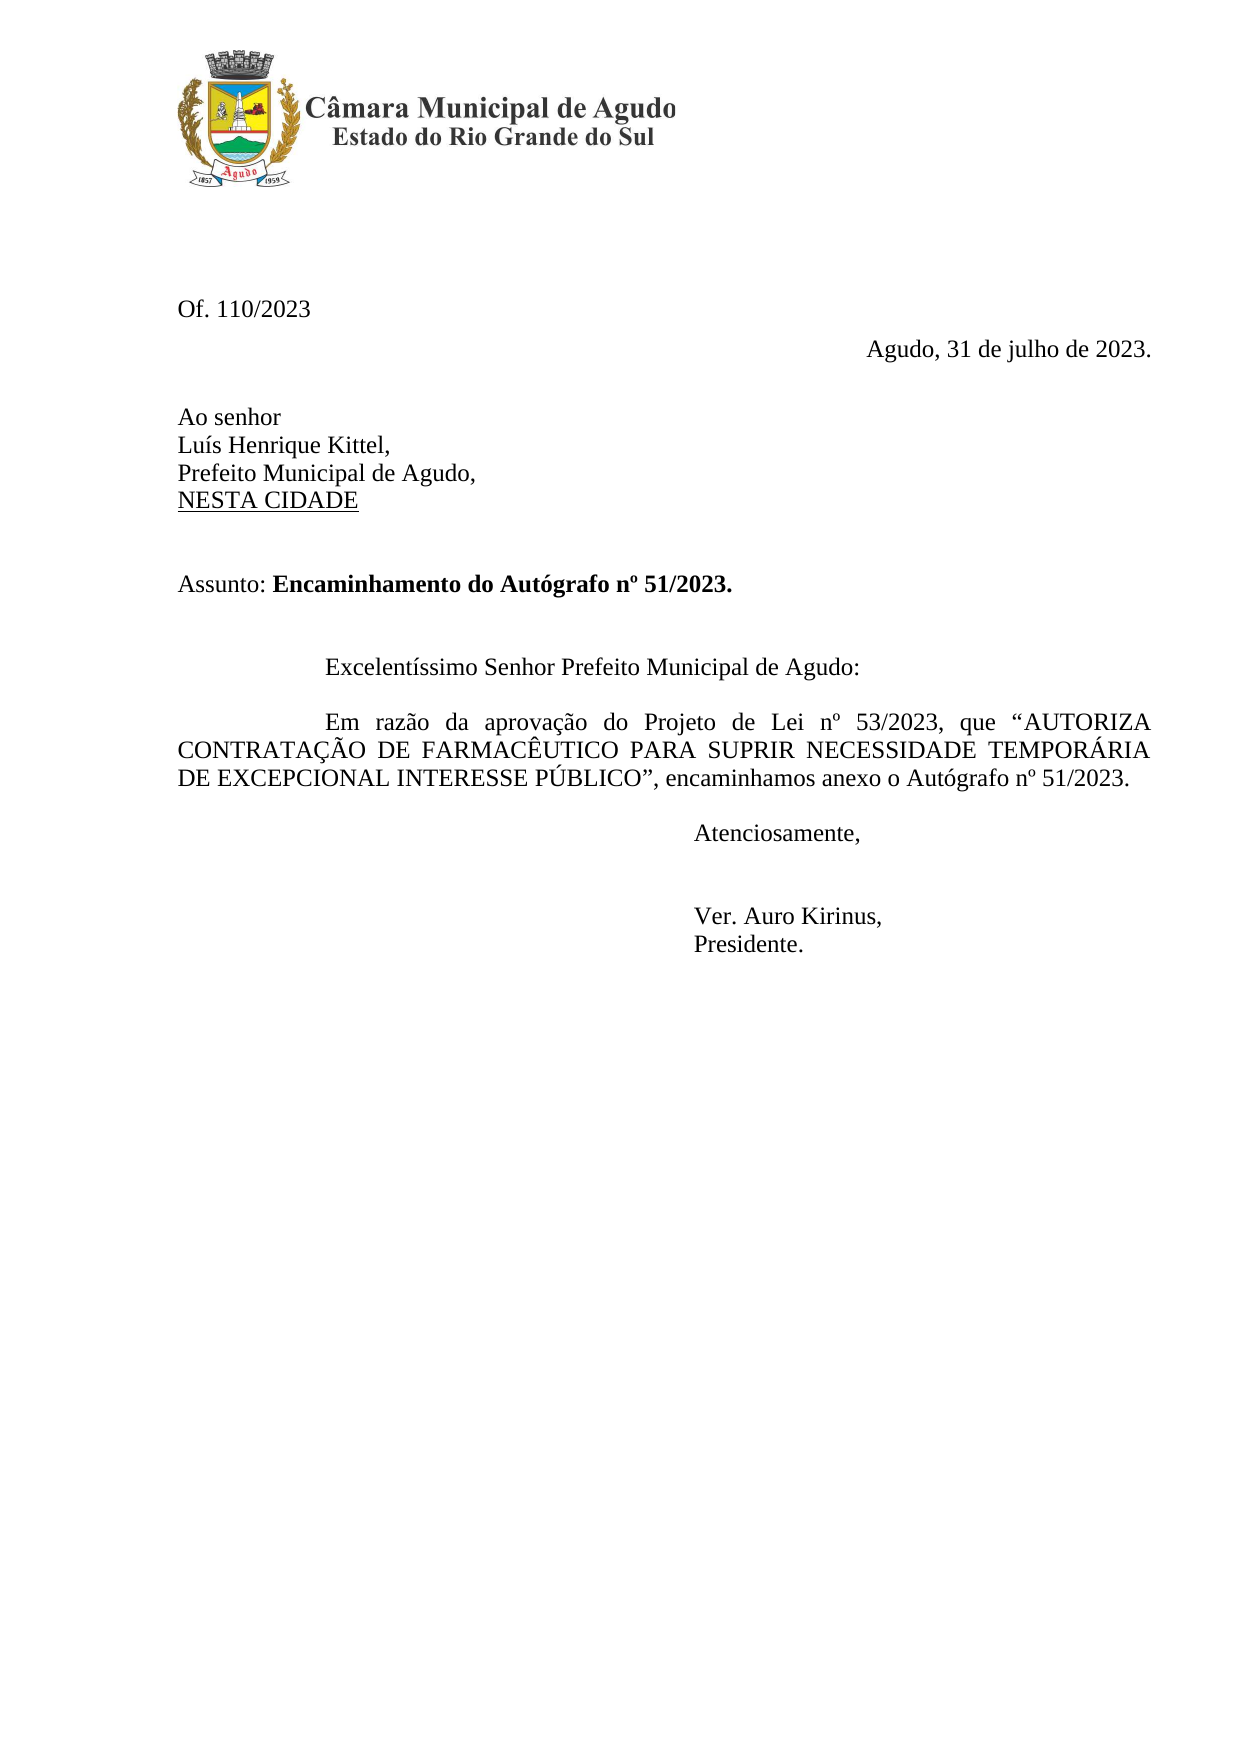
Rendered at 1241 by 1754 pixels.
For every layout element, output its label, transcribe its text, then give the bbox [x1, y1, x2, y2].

text Excelentíssimo Senhor Prefeito Municipal de Agudo: [177, 653, 1152, 681]
text Prefeito Municipal de Agudo, [177, 459, 1152, 487]
text Assunto: Encaminhamento do Autógrafo nº 51/2023. [177, 570, 1152, 597]
text Em razão da aprovação do Projeto de Lei nº 53/2023, que “AUTORIZA CONTRATAÇÃO DE FARMACÊUTICO PARA SUPRIR NECESSIDADE TEMPORÁRIA DE EXCEPCIONAL INTERESSE PÚBLICO”, encaminhamos anexo o Autógrafo nº 51/2023. [177, 708, 1152, 791]
text Agudo, 31 de julho de 2023. [177, 336, 1152, 363]
text NESTA CIDADE [177, 487, 1152, 514]
text Atenciosamente, [546, 819, 1152, 847]
text Of. 110/2023 [177, 295, 1152, 323]
text Ao senhor [177, 403, 1152, 431]
picture [177, 50, 676, 187]
text Presidente. [546, 930, 1152, 958]
text Ver. Auro Kirinus, [546, 902, 1152, 930]
text Luís Henrique Kittel, [177, 431, 1152, 459]
